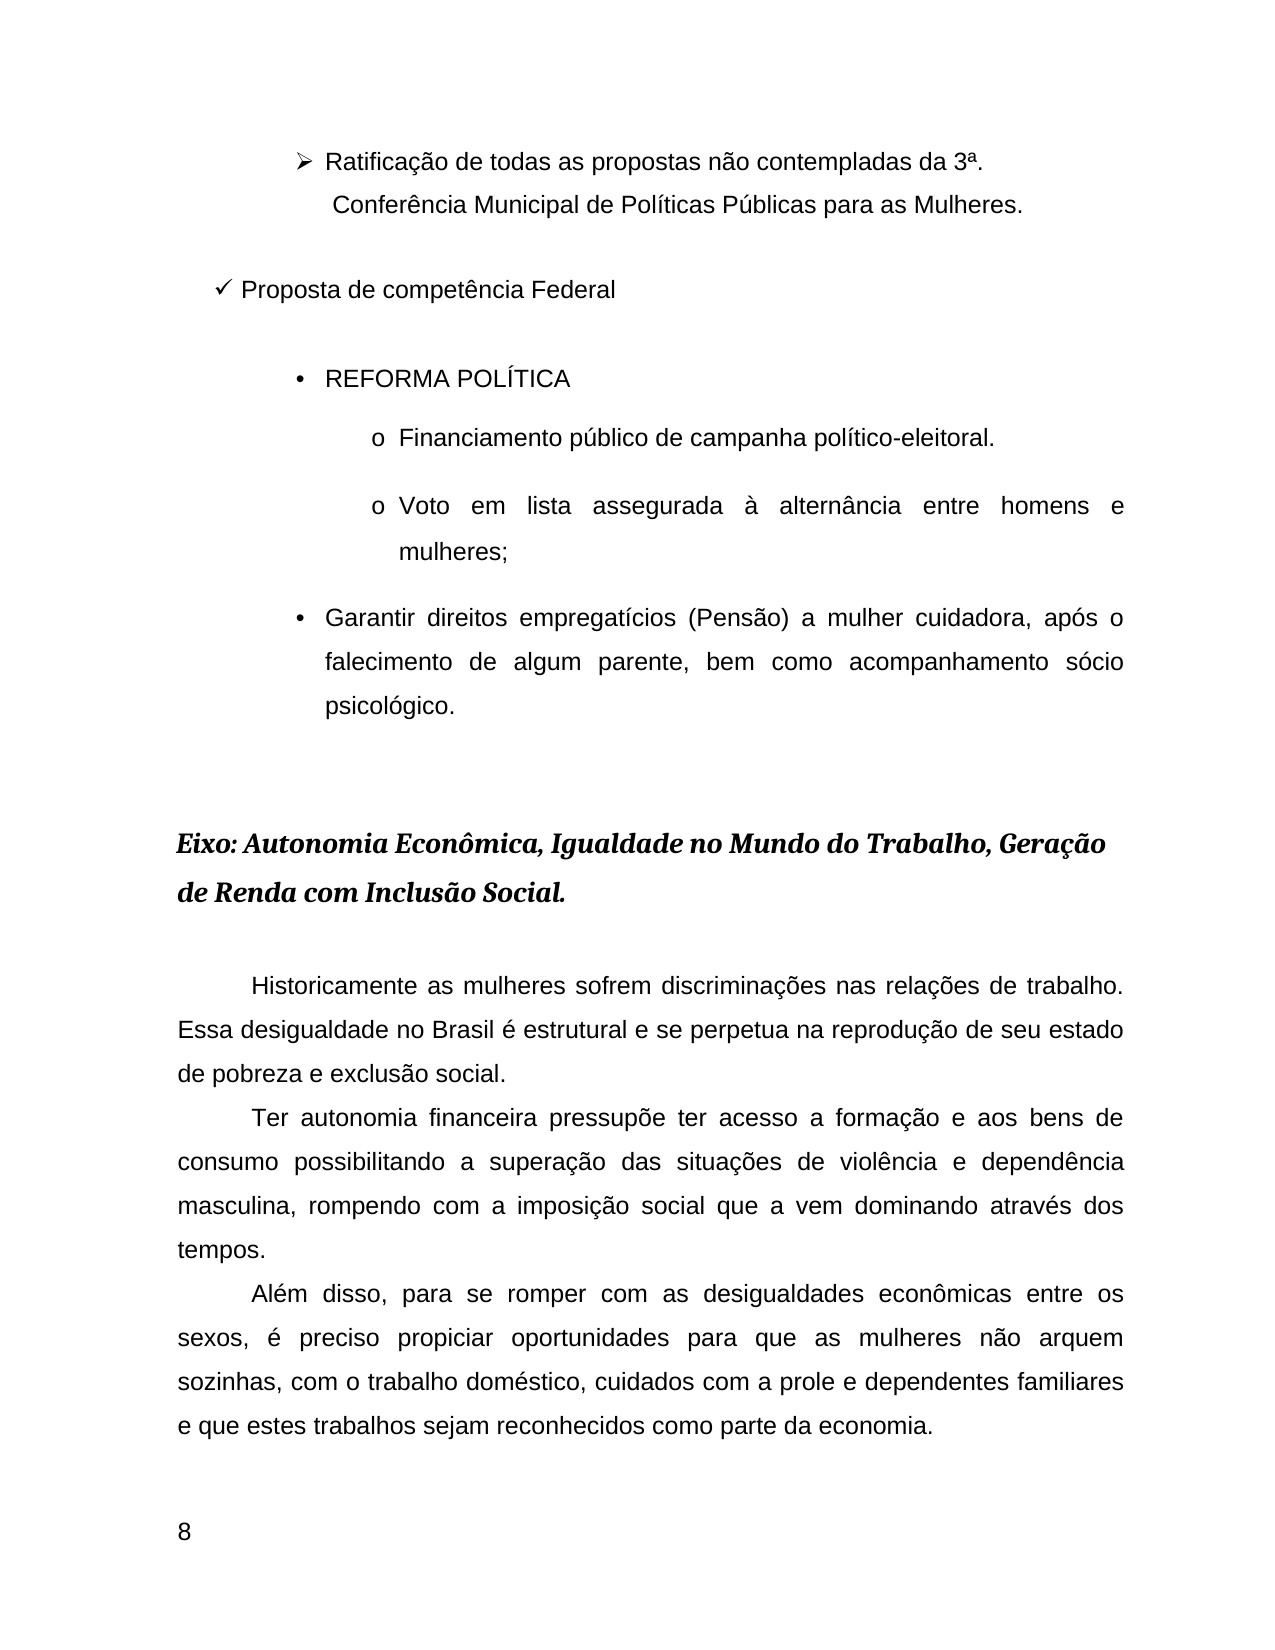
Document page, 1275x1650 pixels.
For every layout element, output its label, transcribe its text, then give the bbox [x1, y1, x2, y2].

text Historicamente as mulheres sofrem discriminações nas relações de trabalho. Essa desigualdade no Brasil é estrutural e se perpetua na reprodução de seu estado de pobreza e exclusão social. [177, 971, 1126, 1087]
text Além disso, para se romper com as desigualdades econômicas entre os sexos, é preciso propiciar oportunidades para que as mulheres não arquem sozinhas, com o trabalho doméstico, cuidados com a prole e dependentes familiares e que estes trabalhos sejam reconhecidos como parte da economia. [177, 1279, 1126, 1440]
list Voto em lista assegurada à alternância entre homens e mulheres; [371, 491, 1126, 566]
list Financiamento público de campanha político-eleitoral. [371, 423, 1126, 454]
list Garantir direitos empregatícios (Pensão) a mulher cuidadora, após o falecimento de algum parente, bem como acompanhamento sócio psicológico. [296, 603, 1126, 719]
text Ter autonomia financeira pressupõe ter acesso a formação e aos bens de consumo possibilitando a superação das situações de violência e dependência masculina, rompendo com a imposição social que a vem dominando através dos tempos. [177, 1103, 1126, 1264]
text Conferência Municipal de Políticas Públicas para as Mulheres. [332, 189, 1126, 218]
text  Proposta de competência Federal [213, 275, 1126, 304]
text Eixo: Autonomia Econômica, Igualdade no Mundo do Trabalho, Geração de Renda com Inclusão Social. [176, 827, 1126, 910]
list Ratificação de todas as propostas não contempladas da 3ª. [294, 147, 1126, 175]
list REFORMA POLÍTICA [296, 364, 1126, 393]
